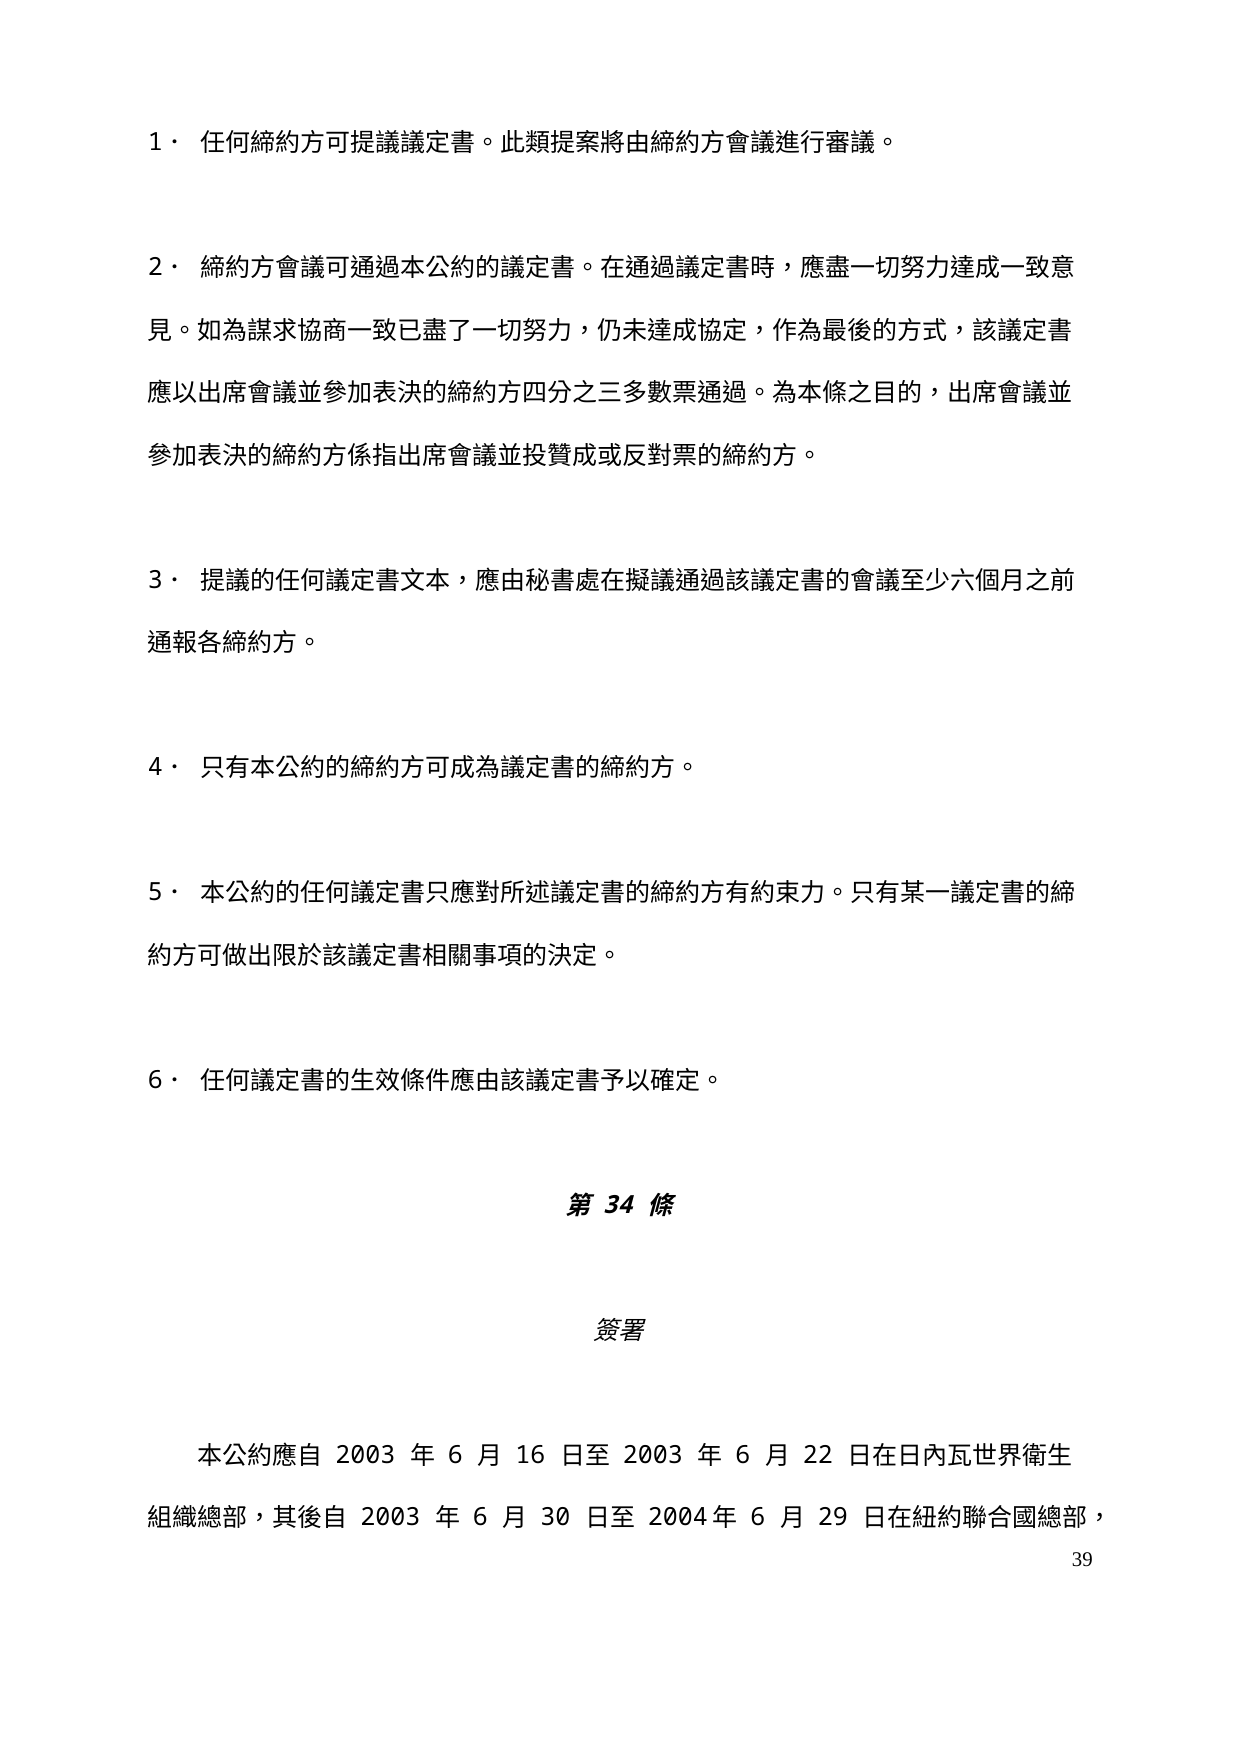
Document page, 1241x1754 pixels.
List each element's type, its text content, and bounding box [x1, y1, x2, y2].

text 本公約應自 2003 年 6 月 16 日至 2003 年 6 月 22 日在日內瓦世界衛生組織總部，其後自 2003 年 6 月 30 日至 2004年 6 月 29 日在紐約聯合國總部，開放供世界衛生組織所有會員國、非世界衛生組織會員國但系聯合國成員國的任何國家以及區域經濟一體化組織簽署。 [148, 1412, 1092, 1537]
text 6． 任何議定書的生效條件應由該議定書予以確定。 [148, 1037, 1092, 1099]
text 5． 本公約的任何議定書只應對所述議定書的締約方有約束力。只有某一議定書的締約方可做出限於該議定書相關事項的決定。 [148, 849, 1092, 974]
text 第 34 條 [148, 1162, 1092, 1224]
text 1． 任何締約方可提議議定書。此類提案將由締約方會議進行審議。 [148, 99, 1092, 162]
text 3． 提議的任何議定書文本，應由秘書處在擬議通過該議定書的會議至少六個月之前通報各締約方。 [148, 537, 1092, 662]
text 簽署 [148, 1287, 1092, 1349]
text 2． 締約方會議可通過本公約的議定書。在通過議定書時，應盡一切努力達成一致意見。如為謀求協商一致已盡了一切努力，仍未達成協定，作為最後的方式，該議定書應以出席會議並參加表決的締約方四分之三多數票通過。為本條之目的，出席會議並參加表決的締約方係指出席會議並投贊成或反對票的締約方。 [148, 224, 1092, 474]
text 4． 只有本公約的締約方可成為議定書的締約方。 [148, 724, 1092, 787]
